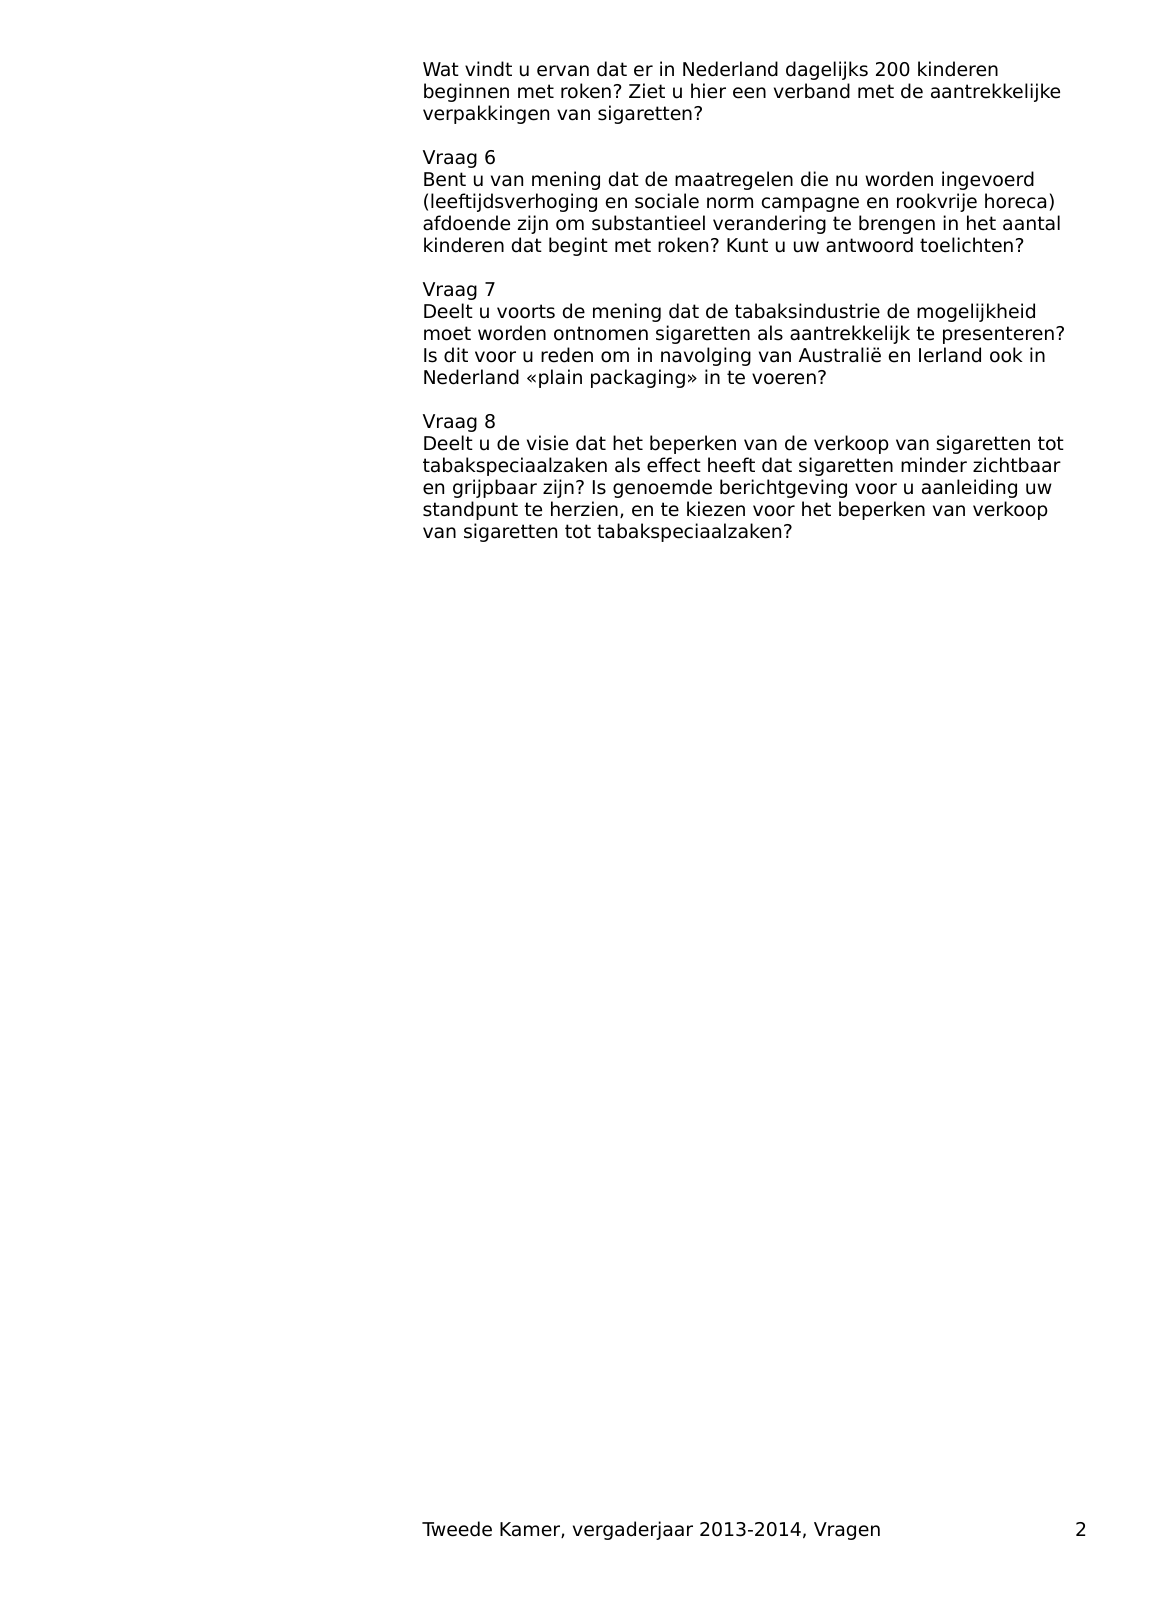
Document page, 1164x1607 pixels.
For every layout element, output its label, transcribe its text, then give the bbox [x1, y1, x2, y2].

text Wat vindt u ervan dat er in Nederland dagelijks 200 kinderen beginnen met roken? Ziet u hier een verband met de aantrekkelijke verpakkingen van sigaretten? [422, 59, 1087, 125]
text Vraag 6 [422, 147, 1087, 169]
text Vraag 8 [422, 411, 1087, 433]
text Deelt u voorts de mening dat de tabaksindustrie de mogelijkheid moet worden ontnomen sigaretten als aantrekkelijk te presenteren? Is dit voor u reden om in navolging van Australië en Ierland ook in Nederland «plain packaging» in te voeren? [422, 301, 1087, 389]
text Deelt u de visie dat het beperken van de verkoop van sigaretten tot tabakspeciaalzaken als effect heeft dat sigaretten minder zichtbaar en grijpbaar zijn? Is genoemde berichtgeving voor u aanleiding uw standpunt te herzien, en te kiezen voor het beperken van verkoop van sigaretten tot tabakspeciaalzaken? [422, 433, 1087, 543]
text Bent u van mening dat de maatregelen die nu worden ingevoerd (leeftijdsverhoging en sociale norm campagne en rookvrije horeca) afdoende zijn om substantieel verandering te brengen in het aantal kinderen dat begint met roken? Kunt u uw antwoord toelichten? [422, 169, 1087, 257]
text Vraag 7 [422, 279, 1087, 301]
